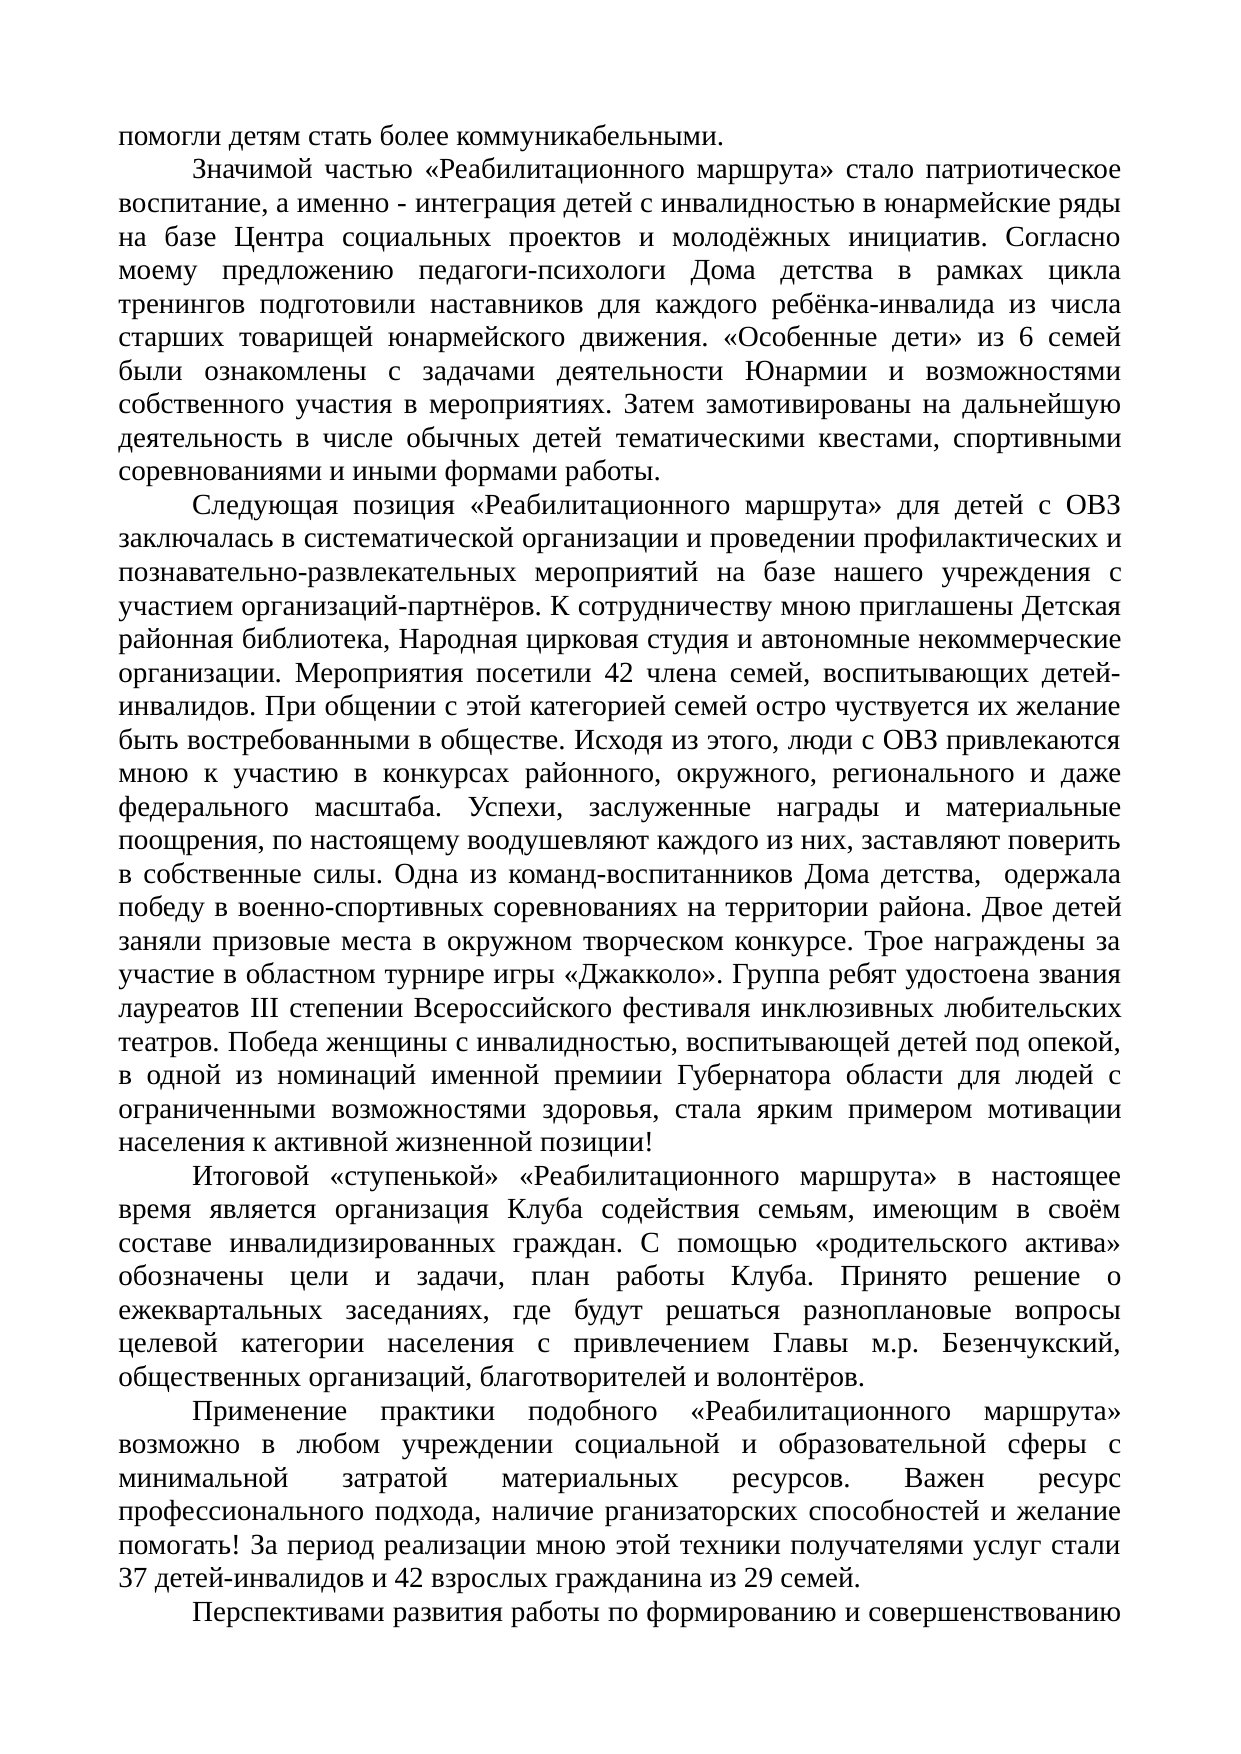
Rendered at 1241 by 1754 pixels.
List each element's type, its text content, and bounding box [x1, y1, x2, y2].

text Итоговой «ступенькой» «Реабилитационного маршрута» в настоящее время является организация Клуба содействия семьям, имеющим в своём составе инвалидизированных граждан. С помощью «родительского актива» обозначены цели и задачи, план работы Клуба. Принято решение о ежеквартальных заседаниях, где будут решаться разноплановые вопросы целевой категории населения с привлечением Главы м.р. Безенчукский, общественных организаций, благотворителей и волонтёров. [118, 1158, 1122, 1393]
text помогли детям стать более коммуникабельными. [118, 118, 1122, 152]
text Применение практики подобного «Реабилитационного маршрута» возможно в любом учреждении социальной и образовательной сферы с минимальной затратой материальных ресурсов. Важен ресурс профессионального подхода, наличие рганизаторских способностей и желание помогать! За период реализации мною этой техники получателями услуг стали 37 детей-инвалидов и 42 взрослых гражданина из 29 семей. [118, 1393, 1122, 1594]
text Значимой частью «Реабилитационного маршрута» стало патриотическое воспитание, а именно - интеграция детей с инвалидностью в юнармейские ряды на базе Центра социальных проектов и молодёжных инициатив. Согласно моему предложению педагоги-психологи Дома детства в рамках цикла тренингов подготовили наставников для каждого ребёнка-инвалида из числа старших товарищей юнармейского движения. «Особенные дети» из 6 семей были ознакомлены с задачами деятельности Юнармии и возможностями собственного участия в мероприятиях. Затем замотивированы на дальнейшую деятельность в числе обычных детей тематическими квестами, спортивными соревнованиями и иными формами работы. [118, 152, 1122, 487]
text Перспективами развития работы по формированию и совершенствованию [118, 1594, 1122, 1627]
text Следующая позиция «Реабилитационного маршрута» для детей с ОВЗ заключалась в систематической организации и проведении профилактических и познавательно-развлекательных мероприятий на базе нашего учреждения с участием организаций-партнёров. К сотрудничеству мною приглашены Детская районная библиотека, Народная цирковая студия и автономные некоммерческие организации. Мероприятия посетили 42 члена семей, воспитывающих детей-инвалидов. При общении с этой категорией семей остро чуствуется их желание быть востребованными в обществе. Исходя из этого, люди с ОВЗ привлекаются мною к участию в конкурсах районного, окружного, регионального и даже федерального масштаба. Успехи, заслуженные награды и материальные поощрения, по настоящему воодушевляют каждого из них, заставляют поверить в собственные силы. Одна из команд-воспитанников Дома детства, одержала победу в военно-спортивных соревнованиях на территории района. Двое детей заняли призовые места в окружном творческом конкурсе. Трое награждены за участие в областном турнире игры «Джакколо». Группа ребят удостоена звания лауреатов III степении Всероссийского фестиваля инклюзивных любительских театров. Победа женщины с инвалидностью, воспитывающей детей под опекой, в одной из номинаций именной премиии Губернатора области для людей с ограниченными возможностями здоровья, стала ярким примером мотивации населения к активной жизненной позиции! [118, 487, 1122, 1158]
